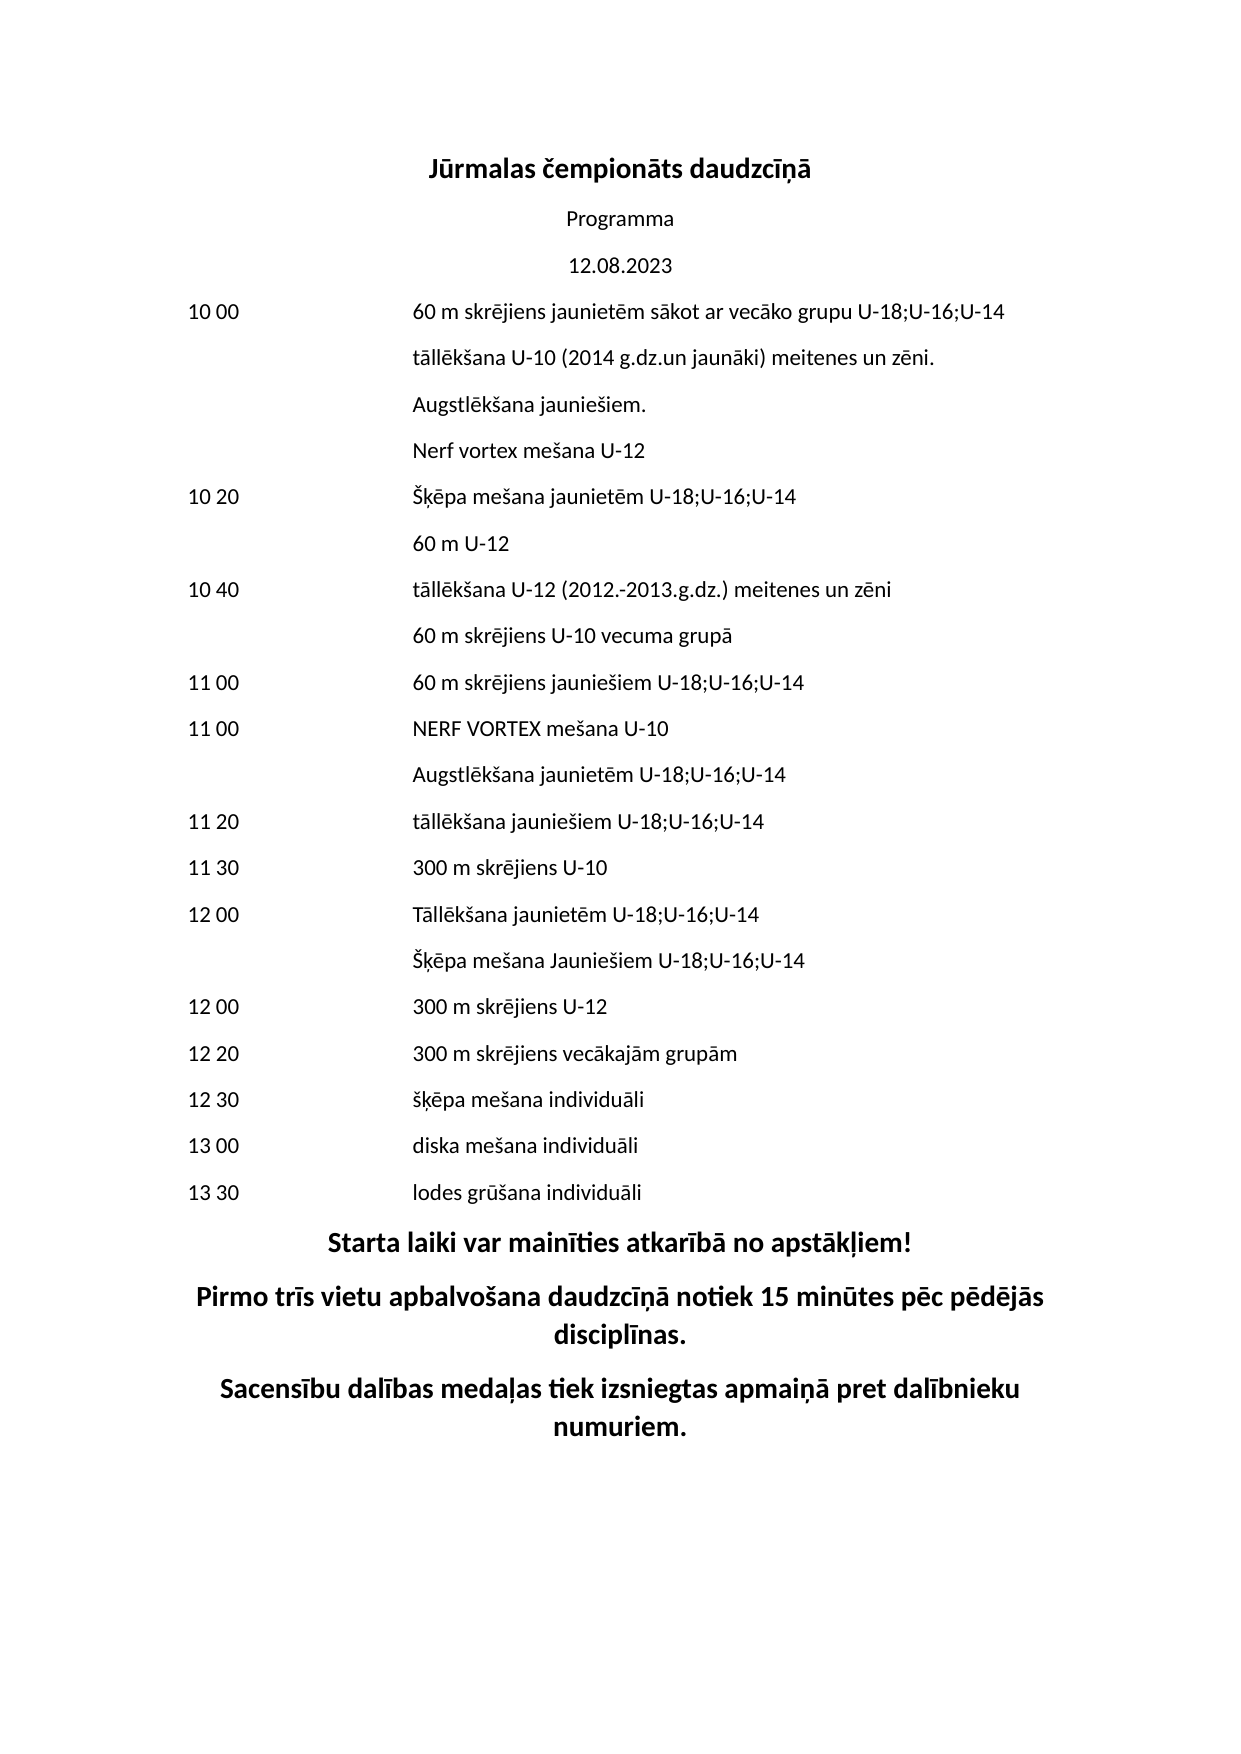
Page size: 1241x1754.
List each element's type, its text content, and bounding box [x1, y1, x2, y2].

text 10 00 60 m skrējiens jaunietēm sākot ar vecāko grupu U-18;U-16;U-14 [187, 297, 1053, 325]
text 12 00 Tāllēkšana jaunietēm U-18;U-16;U-14 [187, 900, 1053, 928]
text Nerf vortex mešana U-12 [337, 436, 1053, 464]
text Sacensību dalības medaļas tiek izsniegtas apmaiņā pret dalībnieku numuriem. [187, 1371, 1053, 1444]
text 12 00 300 m skrējiens U-12 [187, 992, 1053, 1020]
text Augstlēkšana jaunietēm U-18;U-16;U-14 [187, 761, 1053, 789]
text 12.08.2023 [187, 251, 1053, 279]
text 13 00 diska mešana individuāli [187, 1131, 1053, 1159]
text 60 m skrējiens U-10 vecuma grupā [187, 622, 1053, 649]
text 11 00 60 m skrējiens jauniešiem U-18;U-16;U-14 [187, 668, 1053, 696]
text 11 00 NERF VORTEX mešana U-10 [187, 714, 1053, 742]
text 60 m U-12 [187, 529, 1053, 557]
text Jūrmalas čempionāts daudzcīņā [187, 150, 1053, 186]
text 12 20 300 m skrējiens vecākajām grupām [187, 1039, 1053, 1067]
text 11 20 tāllēkšana jauniešiem U-18;U-16;U-14 [187, 807, 1053, 835]
text Starta laiki var mainīties atkarībā no apstākļiem! [187, 1224, 1053, 1260]
text Augstlēkšana jauniešiem. [337, 390, 1053, 418]
text 10 40 tāllēkšana U-12 (2012.-2013.g.dz.) meitenes un zēni [187, 575, 1053, 603]
text Šķēpa mešana Jauniešiem U-18;U-16;U-14 [187, 946, 1053, 974]
text tāllēkšana U-10 (2014 g.dz.un jaunāki) meitenes un zēni. [337, 343, 1053, 371]
text 10 20 Šķēpa mešana jaunietēm U-18;U-16;U-14 [187, 482, 1053, 511]
text 11 30 300 m skrējiens U-10 [187, 853, 1053, 881]
text Pirmo trīs vietu apbalvošana daudzcīņā notiek 15 minūtes pēc pēdējās disciplīnas. [187, 1278, 1053, 1352]
text 13 30 lodes grūšana individuāli [187, 1178, 1053, 1206]
text Programma [187, 204, 1053, 232]
text 12 30 šķēpa mešana individuāli [187, 1085, 1053, 1113]
